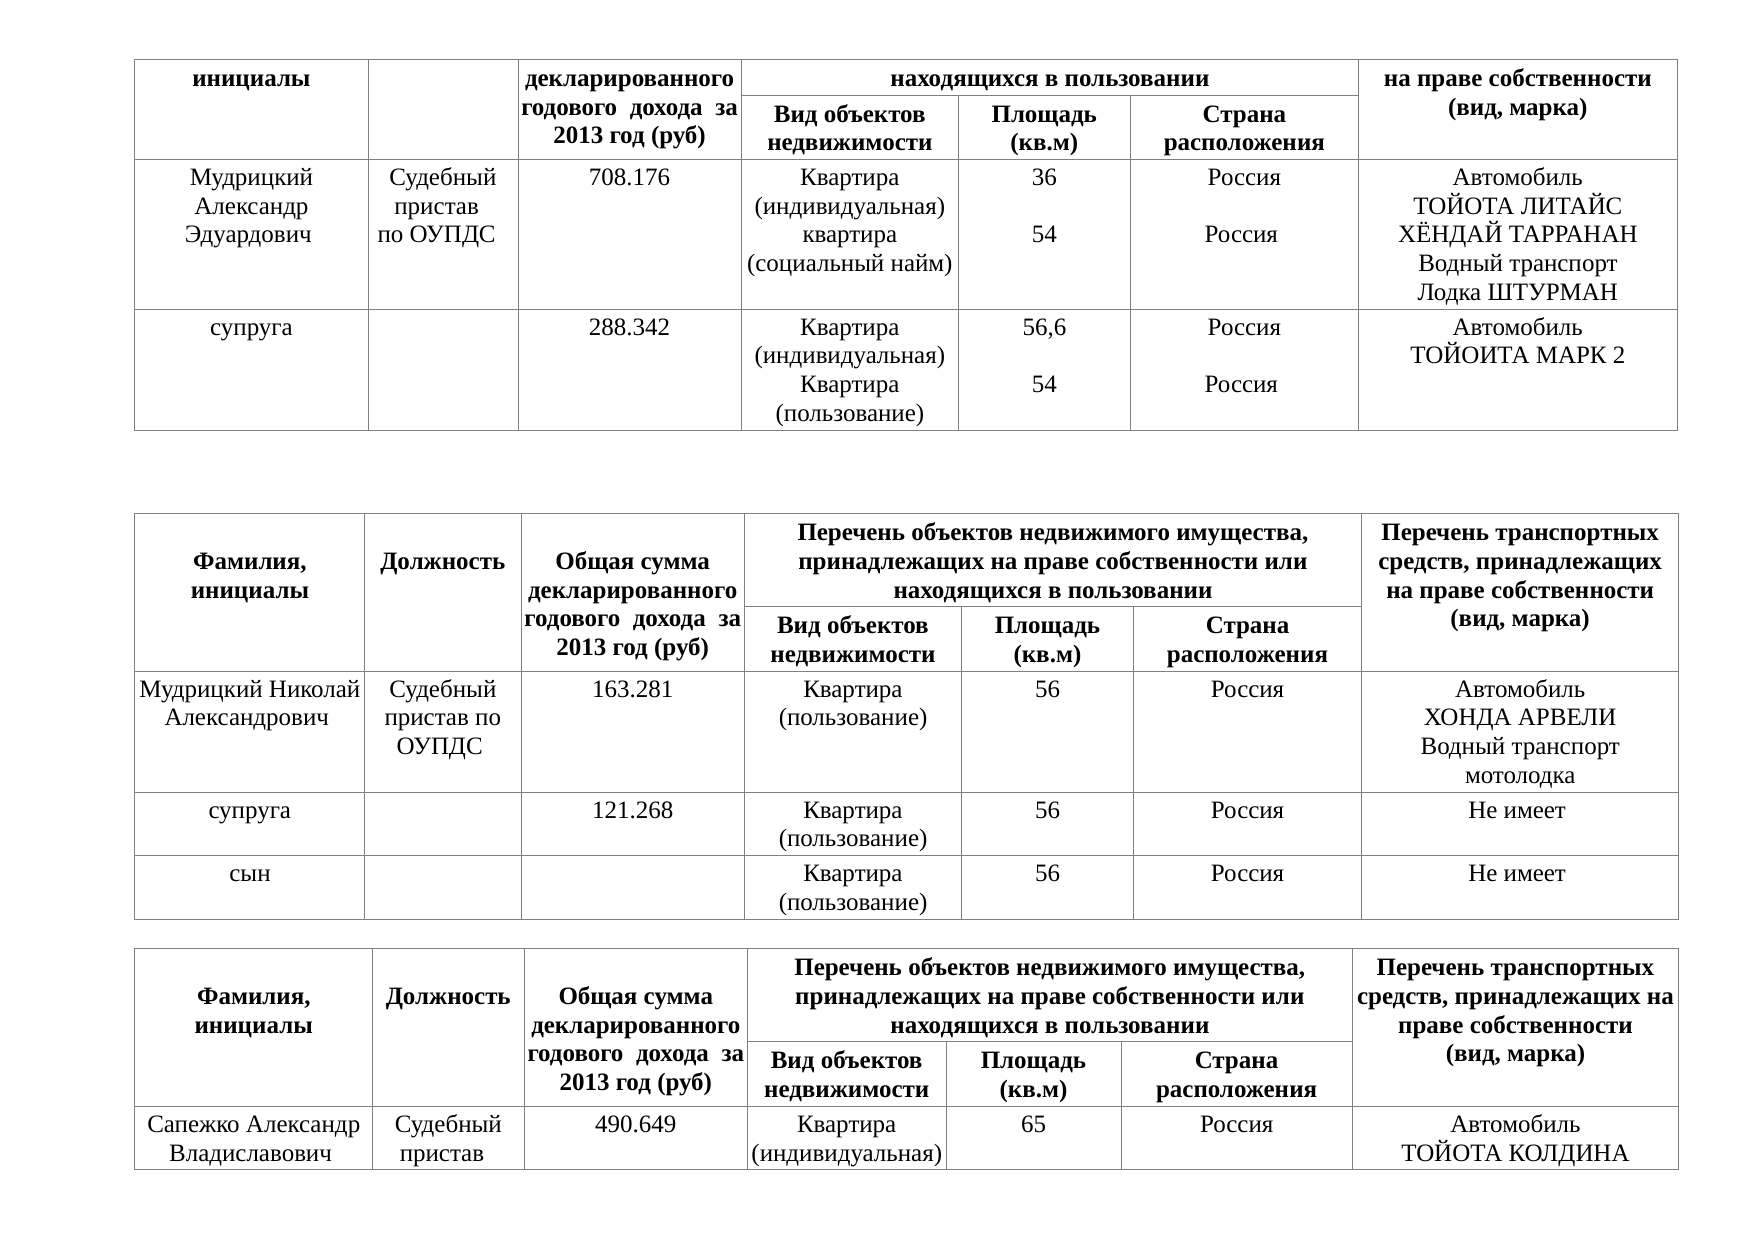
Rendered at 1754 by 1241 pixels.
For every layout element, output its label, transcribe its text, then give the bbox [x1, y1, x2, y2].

table_header Перечень транспортных средств, принадлежащих на праве собственности (вид, марка) [1362, 514, 1678, 671]
table_cell 708.176 [519, 160, 741, 309]
table_cell Россия [1134, 856, 1361, 918]
table_header Должность [373, 949, 524, 1106]
table_cell Не имеет [1362, 793, 1678, 855]
table_cell Площадь (кв.м) [962, 607, 1133, 671]
table_header Перечень транспортных средств, принадлежащих на праве собственности (вид, марка) [1353, 949, 1678, 1106]
table_cell 56,6 54 [959, 310, 1130, 430]
table_header Общая сумма декларированного годового дохода за 2013 год (руб) [522, 514, 744, 671]
table_cell Вид объектов недвижимости [742, 96, 958, 159]
table_cell Судебный пристав по ОУПДС [369, 160, 518, 309]
table_header Фамилия, инициалы [135, 949, 372, 1106]
table_cell 121.268 [522, 793, 744, 855]
table_cell Вид объектов недвижимости [748, 1042, 946, 1106]
table_cell Страна расположения [1131, 96, 1358, 159]
table_cell Судебный пристав [373, 1107, 524, 1169]
table_header на праве собственности (вид, марка) [1359, 60, 1677, 159]
table_header Перечень объектов недвижимого имущества, принадлежащих на праве собственности или находящихся в пользовании [748, 949, 1352, 1041]
table_cell Автомобиль ХОНДА АРВЕЛИ Водный транспорт мотолодка [1362, 672, 1678, 792]
table_cell Судебный пристав по ОУПДС [365, 672, 521, 792]
table_cell Сапежко Александр Владиславович [135, 1107, 372, 1169]
table_cell Страна расположения [1134, 607, 1361, 671]
table_cell Квартира (пользование) [745, 856, 961, 918]
table_cell Россия Россия [1131, 160, 1358, 309]
table_cell 490.649 [525, 1107, 747, 1169]
table_header Фамилия, инициалы [135, 514, 364, 671]
table_cell Автомобиль ТОЙОТА ЛИТАЙС ХЁНДАЙ ТАРРАНАН Водный транспорт Лодка ШТУРМАН [1359, 160, 1677, 309]
table_cell [365, 856, 521, 918]
table_header [369, 60, 518, 159]
table_cell Квартира (индивидуальная) [748, 1107, 946, 1169]
table_cell Россия Россия [1131, 310, 1358, 430]
table_cell [369, 310, 518, 430]
table_header находящихся в пользовании [742, 60, 1358, 95]
table_cell 56 [962, 856, 1133, 918]
table_cell Площадь (кв.м) [947, 1042, 1121, 1106]
table_cell супруга [135, 310, 368, 430]
table_cell Автомобиль ТОЙОИТА МАРК 2 [1359, 310, 1677, 430]
table_cell Квартира (пользование) [745, 672, 961, 792]
table_cell [365, 793, 521, 855]
table_header Перечень объектов недвижимого имущества, принадлежащих на праве собственности или находящихся в пользовании [745, 514, 1361, 606]
table_header декларированного годового дохода за 2013 год (руб) [519, 60, 741, 159]
table_cell 56 [962, 793, 1133, 855]
table_cell супруга [135, 793, 364, 855]
table_cell Россия [1122, 1107, 1352, 1169]
table_cell Россия [1134, 672, 1361, 792]
table_header инициалы [135, 60, 368, 159]
table_header Общая сумма декларированного годового дохода за 2013 год (руб) [525, 949, 747, 1106]
table_cell Квартира (пользование) [745, 793, 961, 855]
table_cell Не имеет [1362, 856, 1678, 918]
table_cell 65 [947, 1107, 1121, 1169]
table_cell 56 [962, 672, 1133, 792]
table_cell Площадь (кв.м) [959, 96, 1130, 159]
table_cell 288.342 [519, 310, 741, 430]
table_cell Квартира (индивидуальная) квартира (социальный найм) [742, 160, 958, 309]
table_cell 36 54 [959, 160, 1130, 309]
table_cell Квартира (индивидуальная) Квартира (пользование) [742, 310, 958, 430]
table_cell Мудрицкий Николай Александрович [135, 672, 364, 792]
table_cell Мудрицкий Александр Эдуардович [135, 160, 368, 309]
table_cell Автомобиль ТОЙОТА КОЛДИНА [1353, 1107, 1678, 1169]
table_cell Вид объектов недвижимости [745, 607, 961, 671]
table_cell Страна расположения [1122, 1042, 1352, 1106]
table_cell [522, 856, 744, 918]
table_header Должность [365, 514, 521, 671]
table_cell 163.281 [522, 672, 744, 792]
table_cell Россия [1134, 793, 1361, 855]
table_cell сын [135, 856, 364, 918]
